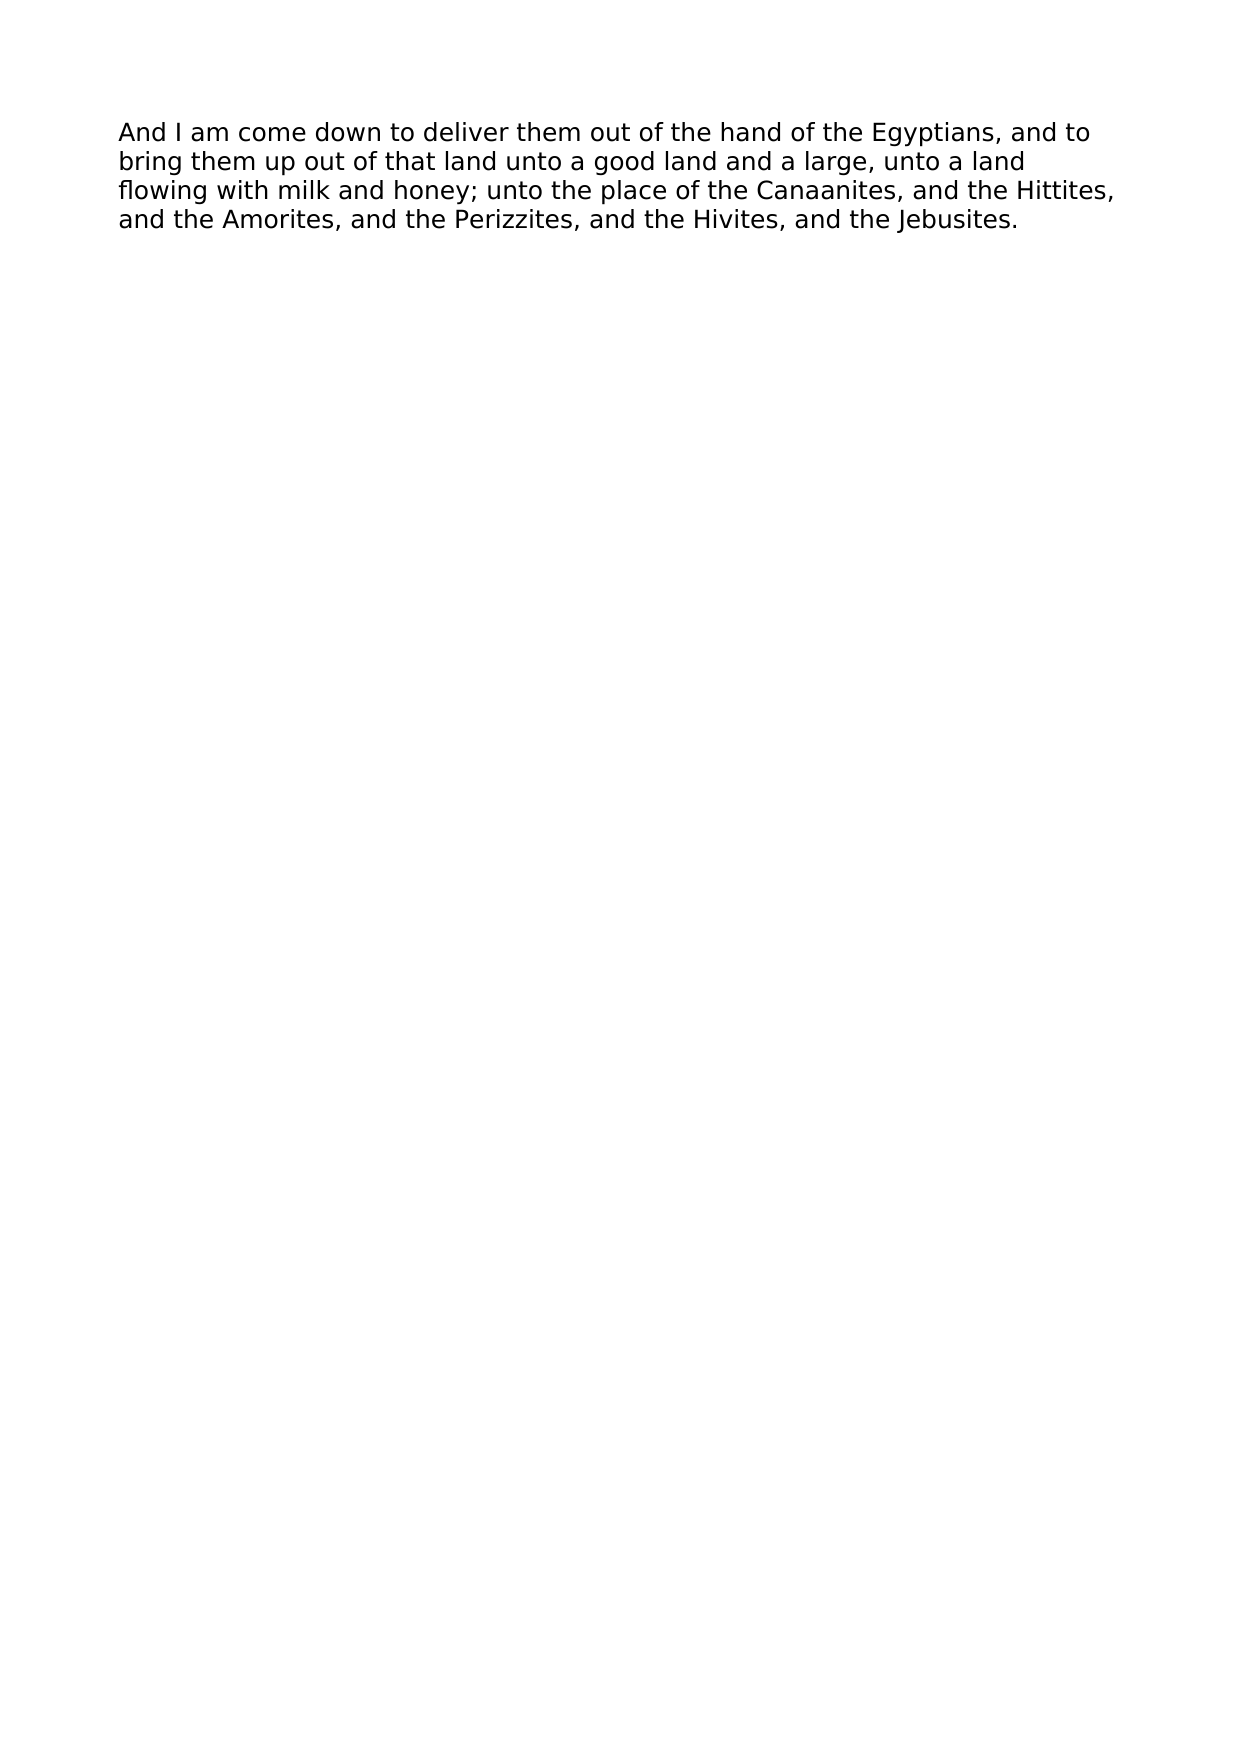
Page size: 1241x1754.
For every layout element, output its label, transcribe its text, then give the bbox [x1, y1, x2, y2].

text And I am come down to deliver them out of the hand of the Egyptians, and to bring them up out of that land unto a good land and a large, unto a land flowing with milk and honey; unto the place of the Canaanites, and the Hittites, and the Amorites, and the Perizzites, and the Hivites, and the Jebusites. [118, 118, 1122, 235]
